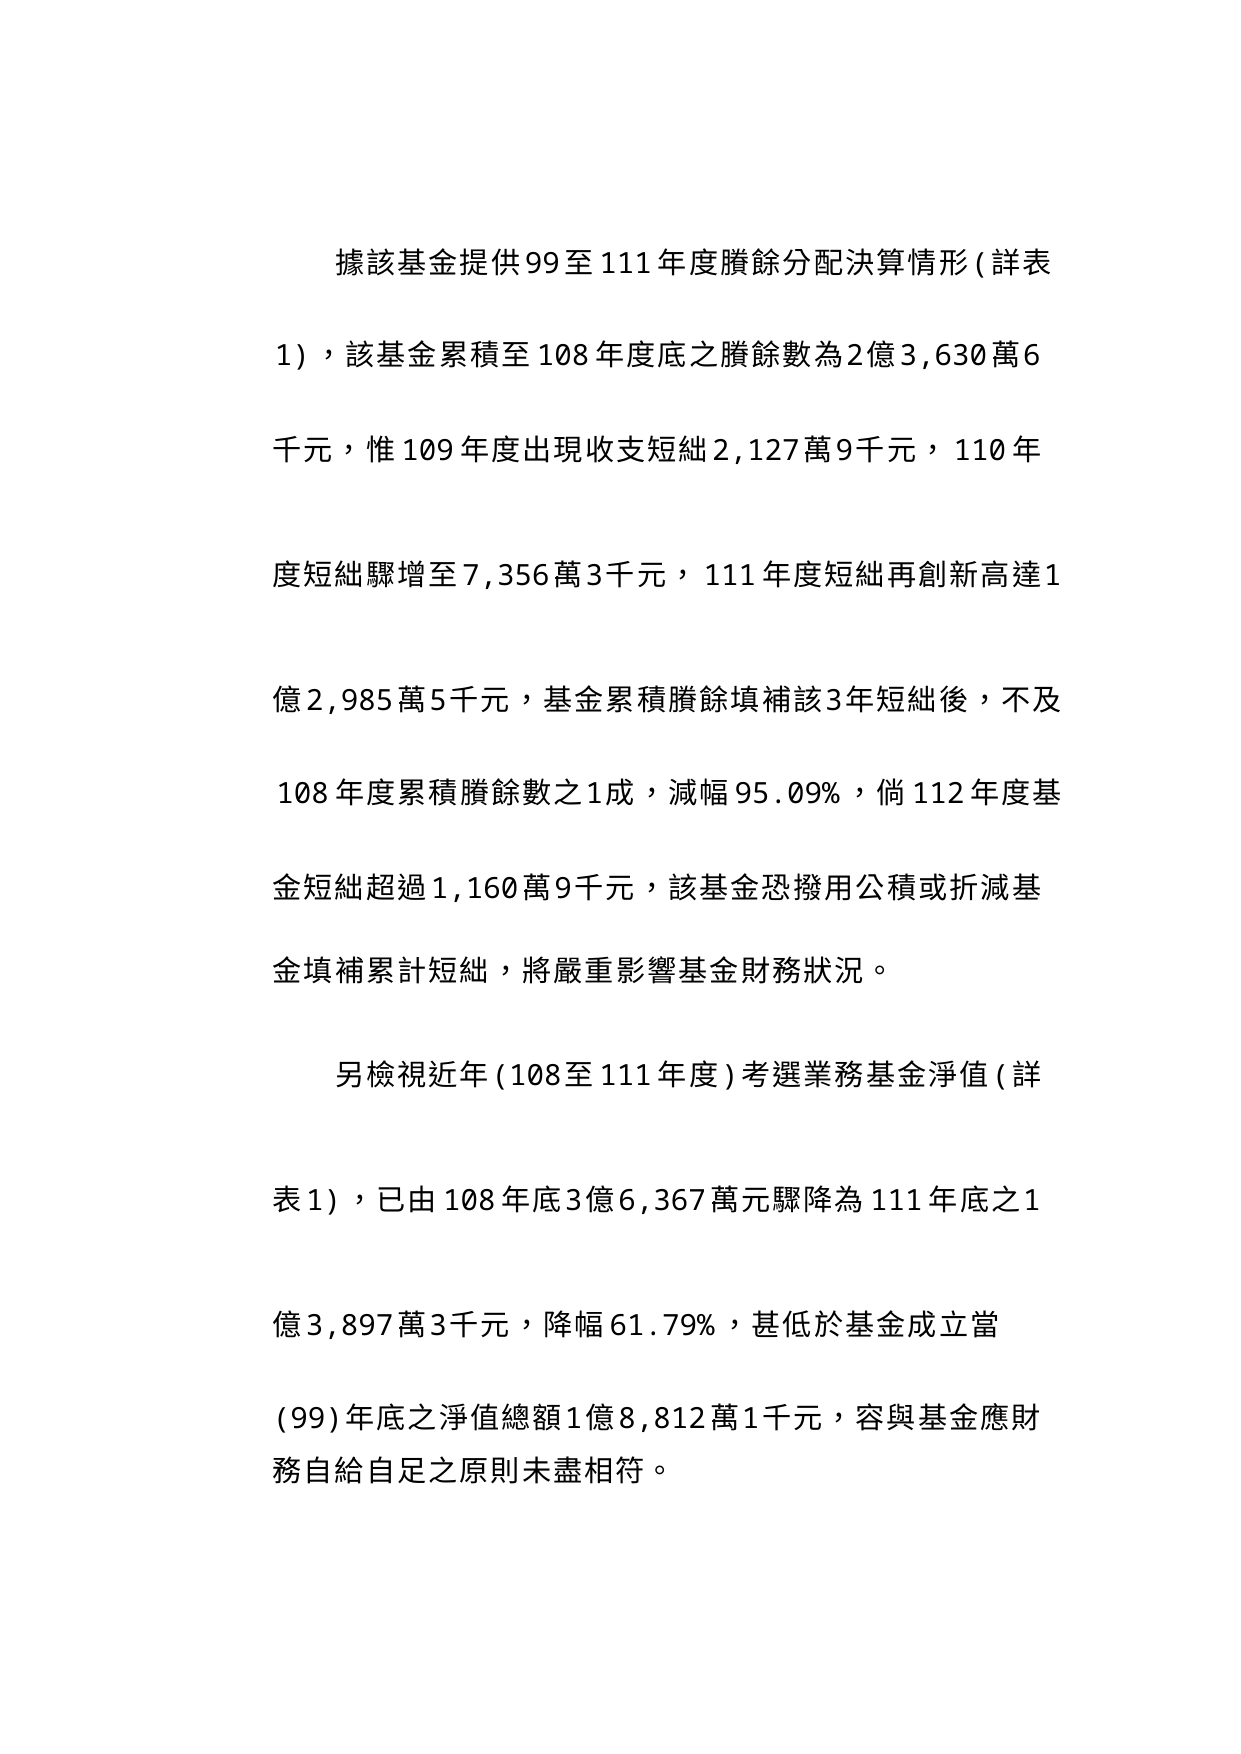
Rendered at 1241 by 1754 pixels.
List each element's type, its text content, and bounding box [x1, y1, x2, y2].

text 另檢視近年(108至111年度)考選業務基金淨值(詳表1)，已由108年底3億6,367萬元驟降為111年底之1億3,897萬3千元，降幅61.79%，甚低於基金成立當(99)年底之淨值總額1億8,812萬1千元，容與基金應財務自給自足之原則未盡相符。 [266, 990, 1063, 1490]
text 據該基金提供99至111年度賸餘分配決算情形(詳表1)，該基金累積至108年度底之賸餘數為2億3,630萬6千元，惟109年度出現收支短絀2,127萬9千元，110年度短絀驟增至7,356萬3千元，111年度短絀再創新高達1億2,985萬5千元，基金累積賸餘填補該3年短絀後，不及108年度累積賸餘數之1成，減幅95.09%，倘112年度基金短絀超過1,160萬9千元，該基金恐撥用公積或折減基金填補累計短絀，將嚴重影響基金財務狀況。 [266, 177, 1063, 990]
